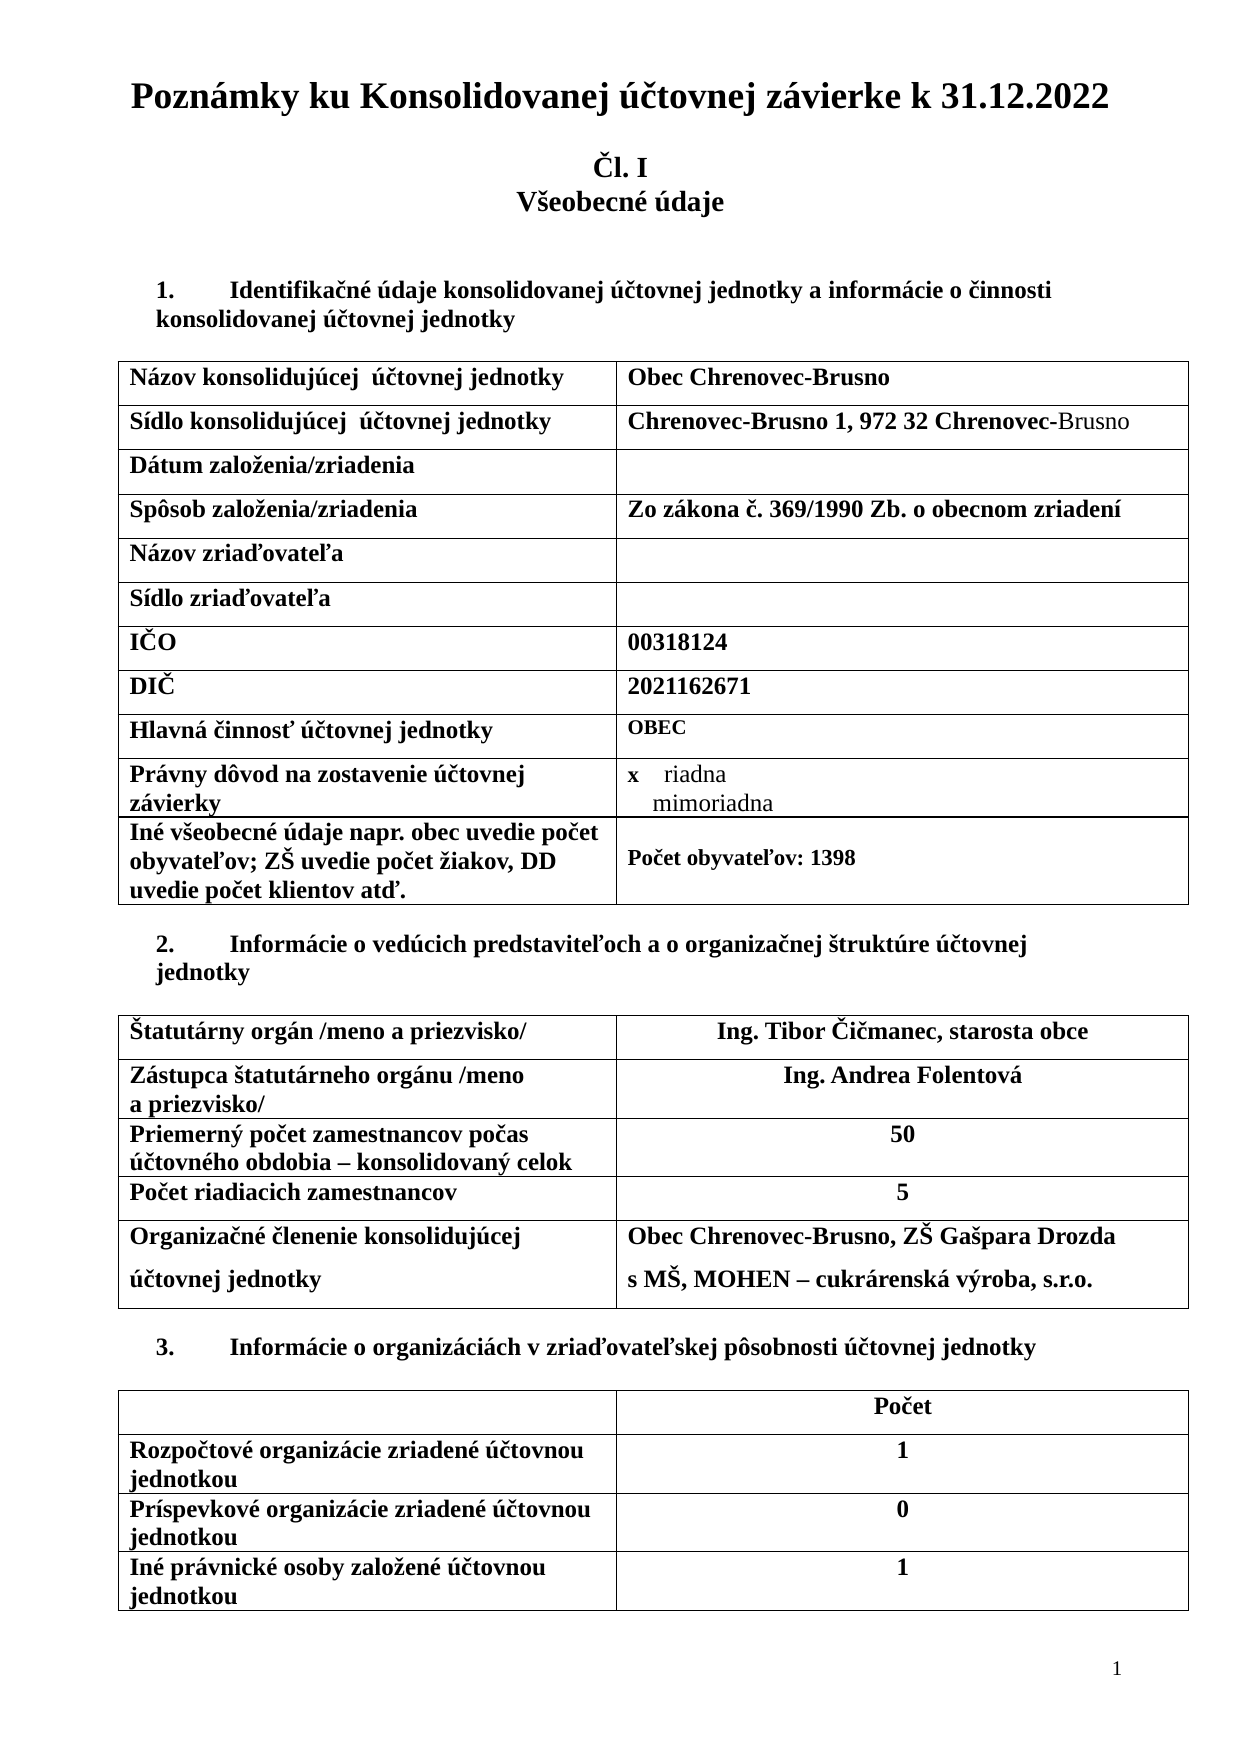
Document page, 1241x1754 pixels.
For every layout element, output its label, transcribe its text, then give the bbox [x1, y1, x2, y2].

table_cell Obec Chrenovec-Brusno, ZŠ Gašpara Drozda s MŠ, MOHEN – cukrárenská výroba, s.r.o. [617, 1221, 1188, 1307]
table_cell 50 [617, 1119, 1188, 1176]
table_cell [617, 583, 1188, 626]
table_cell Chrenovec-Brusno 1, 972 32 Chrenovec-Brusno [617, 406, 1188, 449]
text Všeobecné údaje [118, 184, 1122, 217]
table_cell [617, 539, 1188, 582]
table_cell Iné všeobecné údaje napr. obec uvedie počet obyvateľov; ZŠ uvedie počet žiakov, DD uvedie počet klientov atď. [119, 818, 616, 904]
table_header [119, 1391, 616, 1434]
table_cell [617, 450, 1188, 493]
table_cell 0 [617, 1494, 1188, 1551]
table_header Ing. Tibor Čičmanec, starosta obce [617, 1016, 1188, 1059]
table_cell Počet riadiacich zamestnancov [119, 1177, 616, 1220]
table_header Počet [617, 1391, 1188, 1434]
table_cell Sídlo konsolidujúcej účtovnej jednotky [119, 406, 616, 449]
table_cell Počet obyvateľov: 1398 [617, 818, 1188, 904]
table_cell Iné právnické osoby založené účtovnou jednotkou [119, 1552, 616, 1610]
list Informácie o vedúcich predstaviteľoch a o organizačnej štruktúre účtovnej jednotky [156, 929, 1122, 986]
table_header Obec Chrenovec-Brusno [617, 362, 1188, 405]
table_cell 1 [617, 1552, 1188, 1610]
text Poznámky ku Konsolidovanej účtovnej závierke k 31.12.2022 [118, 74, 1122, 117]
table_cell Rozpočtové organizácie zriadené účtovnou jednotkou [119, 1435, 616, 1493]
table_cell OBEC [617, 715, 1188, 758]
table_cell DIČ [119, 671, 616, 714]
table_header Štatutárny orgán /meno a priezvisko/ [119, 1016, 616, 1059]
table_cell 1 [617, 1435, 1188, 1493]
table_cell Zástupca štatutárneho orgánu /meno a priezvisko/ [119, 1060, 616, 1118]
table_cell Ing. Andrea Folentová [617, 1060, 1188, 1118]
table_header Názov konsolidujúcej účtovnej jednotky [119, 362, 616, 405]
table_cell Názov zriaďovateľa [119, 539, 616, 582]
table_cell 00318124 [617, 627, 1188, 670]
table_cell IČO [119, 627, 616, 670]
table_cell Príspevkové organizácie zriadené účtovnou jednotkou [119, 1494, 616, 1551]
list Identifikačné údaje konsolidovanej účtovnej jednotky a informácie o činnosti konsolidovanej účtovnej jednotky [156, 275, 1122, 332]
table_cell Priemerný počet zamestnancov počas účtovného obdobia – konsolidovaný celok [119, 1119, 616, 1176]
text Čl. I [118, 150, 1122, 184]
table_cell Právny dôvod na zostavenie účtovnej závierky [119, 759, 616, 816]
table_cell x riadna mimoriadna [617, 759, 1188, 816]
table_cell Organizačné členenie konsolidujúcej účtovnej jednotky [119, 1221, 616, 1307]
table_cell Hlavná činnosť účtovnej jednotky [119, 715, 616, 758]
table_cell Spôsob založenia/zriadenia [119, 495, 616, 537]
table_cell 2021162671 [617, 671, 1188, 714]
table_cell Sídlo zriaďovateľa [119, 583, 616, 626]
table_cell 5 [617, 1177, 1188, 1220]
table_cell Dátum založenia/zriadenia [119, 450, 616, 493]
list Informácie o organizáciách v zriaďovateľskej pôsobnosti účtovnej jednotky [156, 1332, 1122, 1361]
table_cell Zo zákona č. 369/1990 Zb. o obecnom zriadení [617, 495, 1188, 537]
